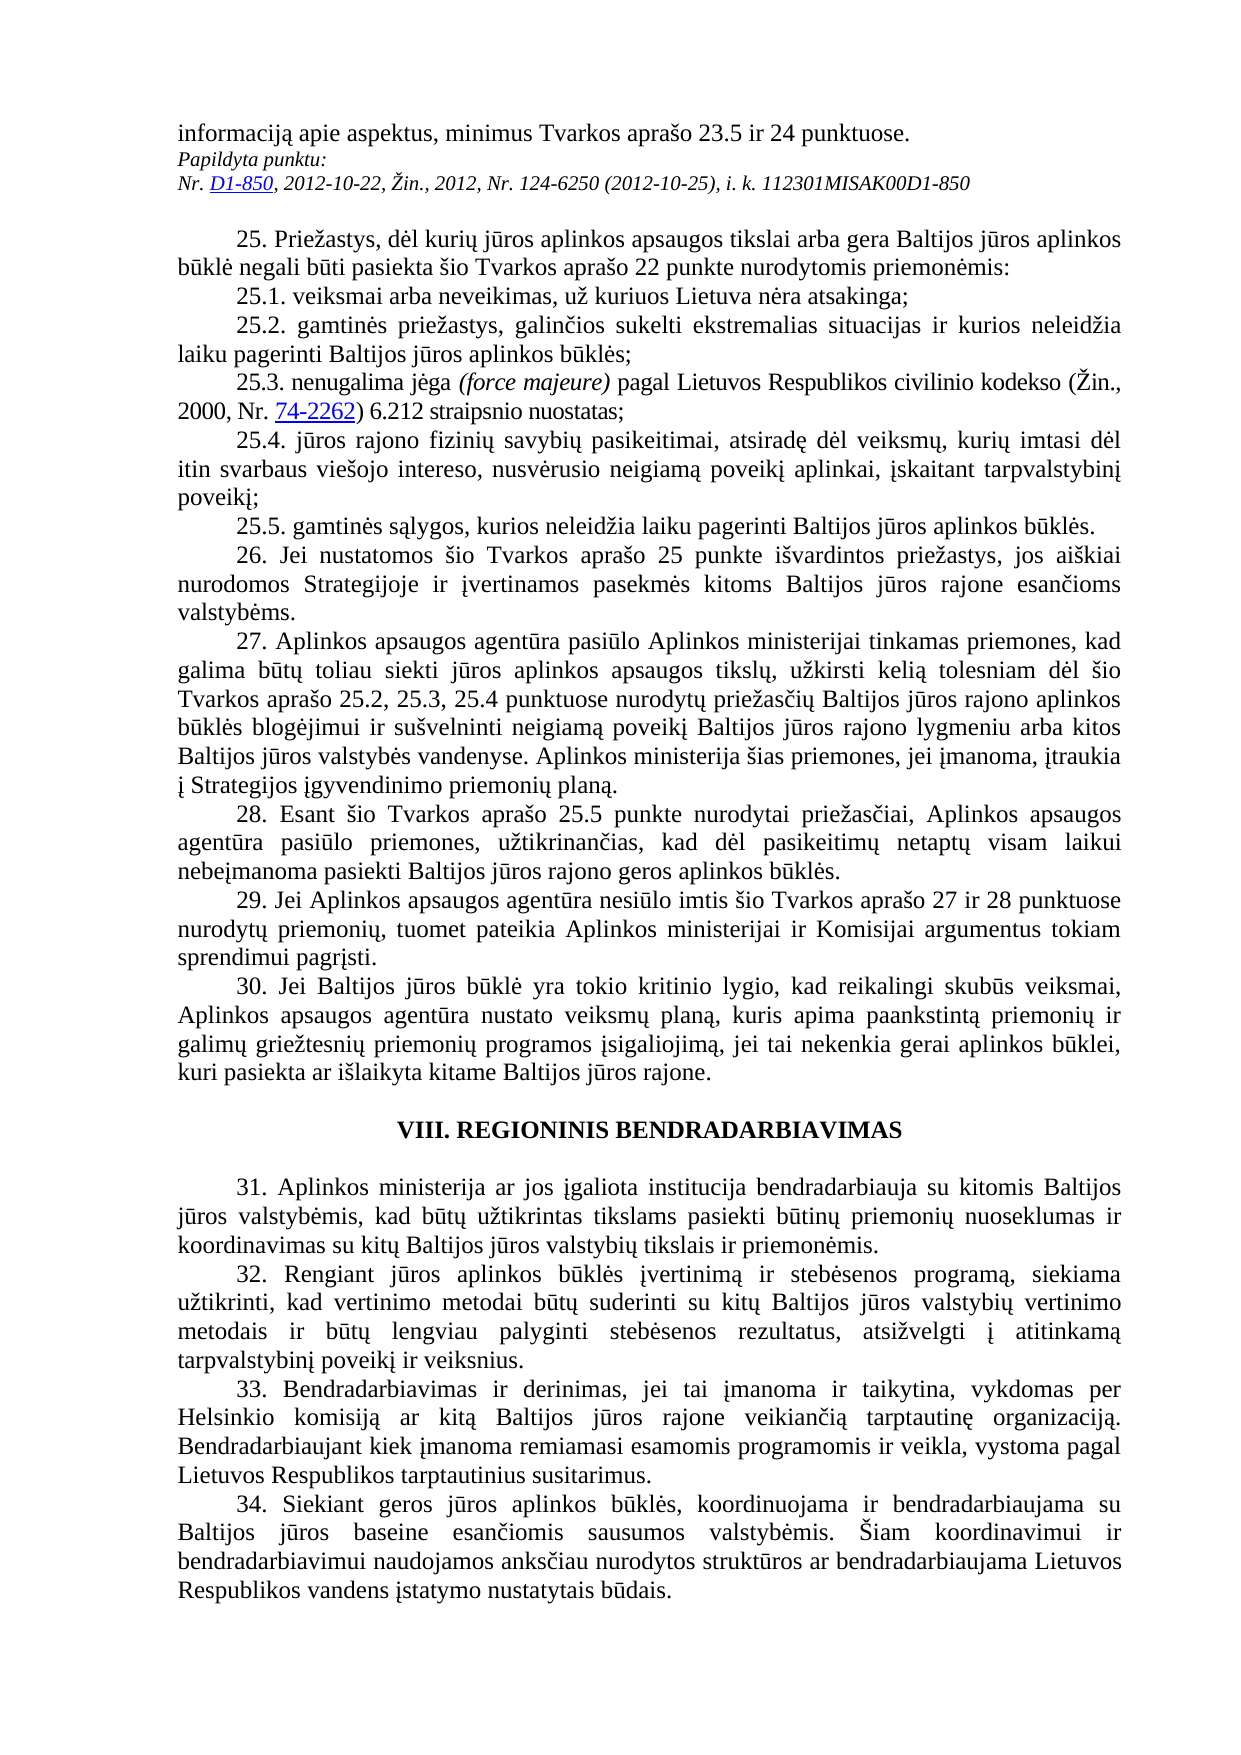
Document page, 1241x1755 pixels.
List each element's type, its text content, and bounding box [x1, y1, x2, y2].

text informaciją apie aspektus, minimus Tvarkos aprašo 23.5 ir 24 punktuose. [177, 118, 1122, 147]
text 25.4. jūros rajono fizinių savybių pasikeitimai, atsiradę dėl veiksmų, kurių imtasi dėl itin svarbaus viešojo intereso, nusvėrusio neigiamą poveikį aplinkai, įskaitant tarpvalstybinį poveikį; [177, 425, 1122, 511]
text 27. Aplinkos apsaugos agentūra pasiūlo Aplinkos ministerijai tinkamas priemones, kad galima būtų toliau siekti jūros aplinkos apsaugos tikslų, užkirsti kelią tolesniam dėl šio Tvarkos aprašo 25.2, 25.3, 25.4 punktuose nurodytų priežasčių Baltijos jūros rajono aplinkos būklės blogėjimui ir sušvelninti neigiamą poveikį Baltijos jūros rajono lygmeniu arba kitos Baltijos jūros valstybės vandenyse. Aplinkos ministerija šias priemones, jei įmanoma, įtraukia į Strategijos įgyvendinimo priemonių planą. [177, 626, 1122, 799]
text 25.3. nenugalima jėga (force majeure) pagal Lietuvos Respublikos civilinio kodekso (Žin., 2000, Nr. 74-2262) 6.212 straipsnio nuostatas; [177, 367, 1122, 425]
text 29. Jei Aplinkos apsaugos agentūra nesiūlo imtis šio Tvarkos aprašo 27 ir 28 punktuose nurodytų priemonių, tuomet pateikia Aplinkos ministerijai ir Komisijai argumentus tokiam sprendimui pagrįsti. [177, 885, 1122, 971]
text VIII. REGIONINIS BENDRADARBIAVIMAS [177, 1115, 1122, 1144]
text 26. Jei nustatomos šio Tvarkos aprašo 25 punkte išvardintos priežastys, jos aiškiai nurodomos Strategijoje ir įvertinamos pasekmės kitoms Baltijos jūros rajone esančioms valstybėms. [177, 540, 1122, 626]
text 25.2. gamtinės priežastys, galinčios sukelti ekstremalias situacijas ir kurios neleidžia laiku pagerinti Baltijos jūros aplinkos būklės; [177, 310, 1122, 367]
text 33. Bendradarbiavimas ir derinimas, jei tai įmanoma ir taikytina, vykdomas per Helsinkio komisiją ar kitą Baltijos jūros rajone veikiančią tarptautinę organizaciją. Bendradarbiaujant kiek įmanoma remiamasi esamomis programomis ir veikla, vystoma pagal Lietuvos Respublikos tarptautinius susitarimus. [177, 1374, 1122, 1489]
text 32. Rengiant jūros aplinkos būklės įvertinimą ir stebėsenos programą, siekiama užtikrinti, kad vertinimo metodai būtų suderinti su kitų Baltijos jūros valstybių vertinimo metodais ir būtų lengviau palyginti stebėsenos rezultatus, atsižvelgti į atitinkamą tarpvalstybinį poveikį ir veiksnius. [177, 1259, 1122, 1374]
text 28. Esant šio Tvarkos aprašo 25.5 punkte nurodytai priežasčiai, Aplinkos apsaugos agentūra pasiūlo priemones, užtikrinančias, kad dėl pasikeitimų netaptų visam laikui nebeįmanoma pasiekti Baltijos jūros rajono geros aplinkos būklės. [177, 799, 1122, 885]
text 30. Jei Baltijos jūros būklė yra tokio kritinio lygio, kad reikalingi skubūs veiksmai, Aplinkos apsaugos agentūra nustato veiksmų planą, kuris apima paankstintą priemonių ir galimų griežtesnių priemonių programos įsigaliojimą, jei tai nekenkia gerai aplinkos būklei, kuri pasiekta ar išlaikyta kitame Baltijos jūros rajone. [177, 971, 1122, 1086]
text 25.1. veiksmai arba neveikimas, už kuriuos Lietuva nėra atsakinga; [177, 281, 1122, 310]
text 25. Priežastys, dėl kurių jūros aplinkos apsaugos tikslai arba gera Baltijos jūros aplinkos būklė negali būti pasiekta šio Tvarkos aprašo 22 punkte nurodytomis priemonėmis: [177, 224, 1122, 281]
text 31. Aplinkos ministerija ar jos įgaliota institucija bendradarbiauja su kitomis Baltijos jūros valstybėmis, kad būtų užtikrintas tikslams pasiekti būtinų priemonių nuoseklumas ir koordinavimas su kitų Baltijos jūros valstybių tikslais ir priemonėmis. [177, 1172, 1122, 1259]
text 25.5. gamtinės sąlygos, kurios neleidžia laiku pagerinti Baltijos jūros aplinkos būklės. [177, 511, 1122, 540]
text Nr. D1-850, 2012-10-22, Žin., 2012, Nr. 124-6250 (2012-10-25), i. k. 112301MISAK00D1-850 [177, 171, 1122, 195]
text 34. Siekiant geros jūros aplinkos būklės, koordinuojama ir bendradarbiaujama su Baltijos jūros baseine esančiomis sausumos valstybėmis. Šiam koordinavimui ir bendradarbiavimui naudojamos anksčiau nurodytos struktūros ar bendradarbiaujama Lietuvos Respublikos vandens įstatymo nustatytais būdais. [177, 1489, 1122, 1604]
text Papildyta punktu: [177, 147, 1122, 171]
